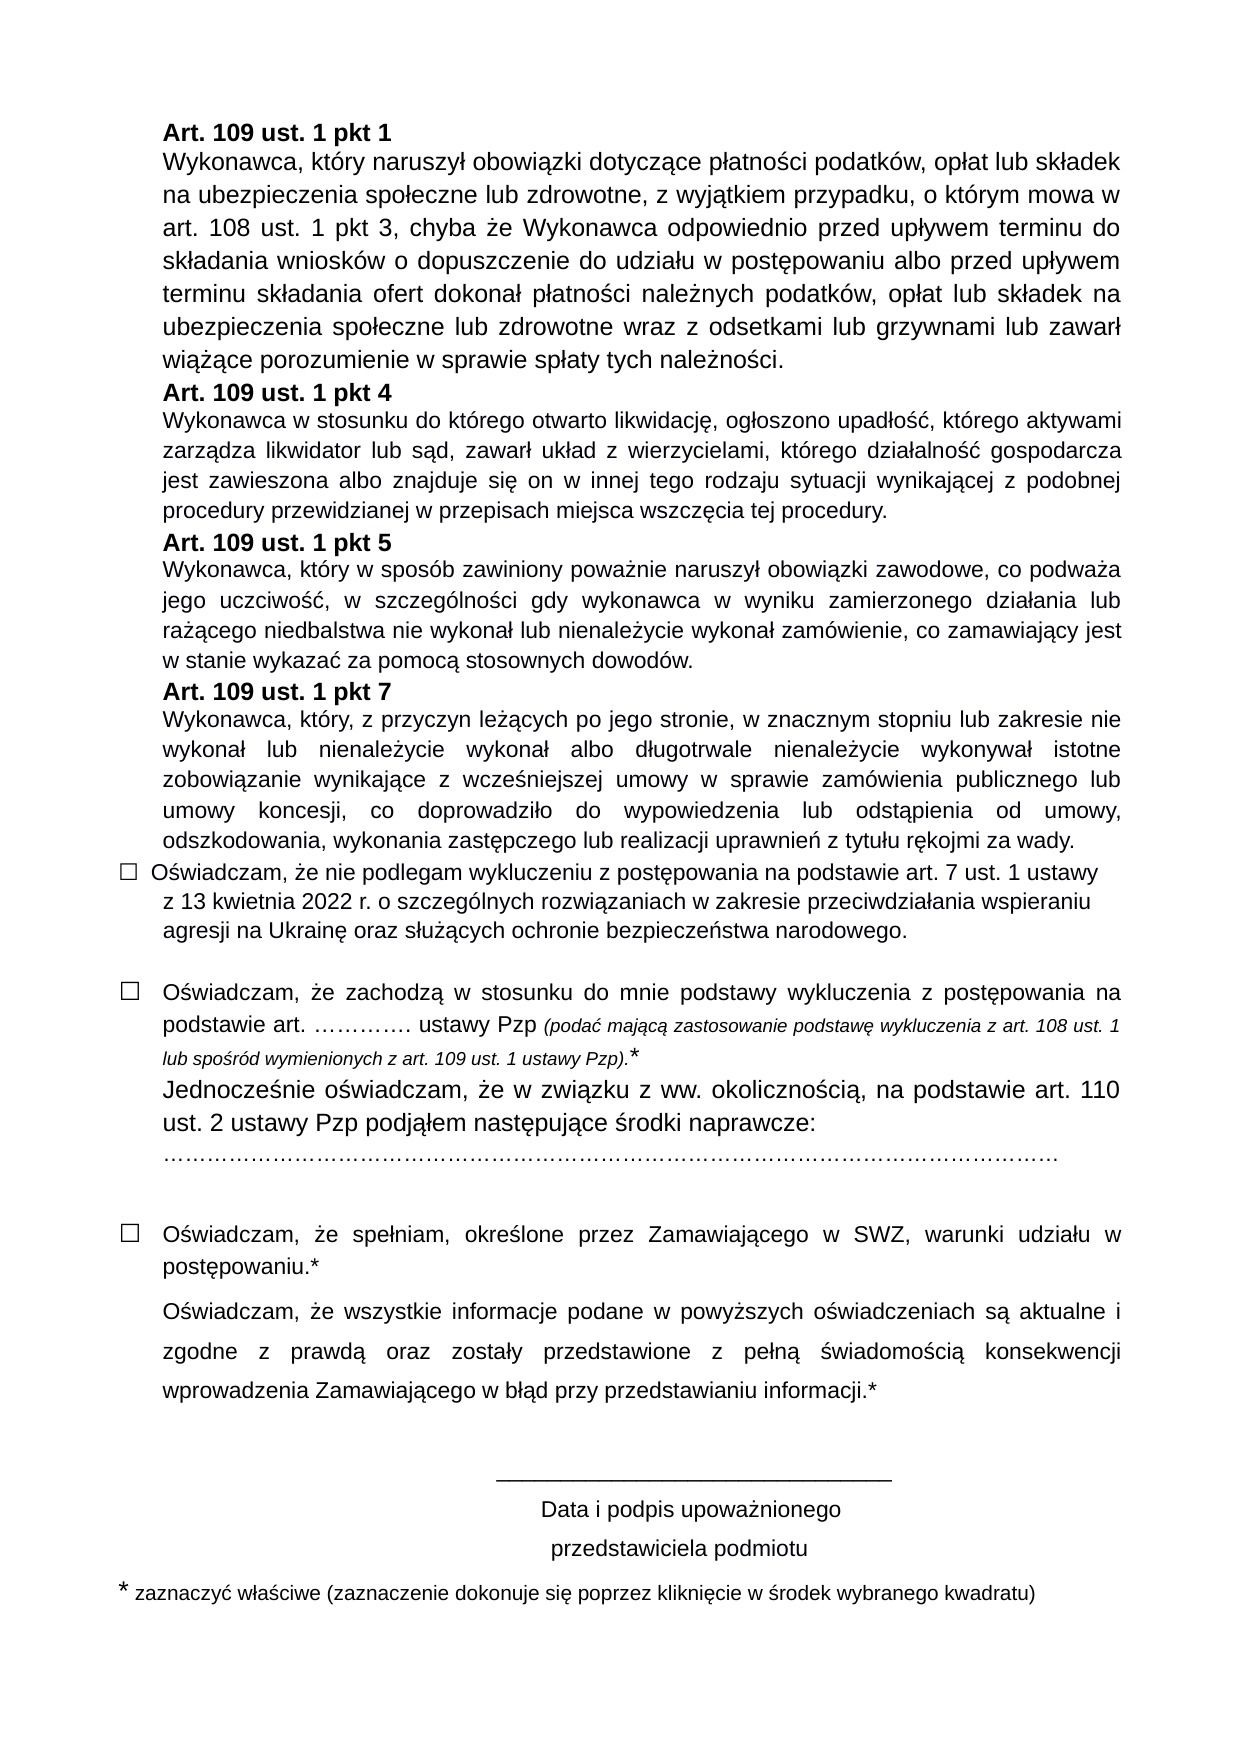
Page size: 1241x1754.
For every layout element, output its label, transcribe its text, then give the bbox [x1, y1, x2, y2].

text ☐ Oświadczam, że zachodzą w stosunku do mnie podstawy wykluczenia z postępowania na podstawie art. …………. ustawy Pzp (podać mającą zastosowanie podstawę wykluczenia z art. 108 ust. 1 lub spośród wymienionych z art. 109 ust. 1 ustawy Pzp).* [119, 973, 1122, 1071]
text Wykonawca, który naruszył obowiązki dotyczące płatności podatków, opłat lub składek na ubezpieczenia społeczne lub zdrowotne, z wyjątkiem przypadku, o którym mowa w art. 108 ust. 1 pkt 3, chyba że Wykonawca odpowiednio przed upływem terminu do składania wniosków o dopuszczenie do udziału w postępowaniu albo przed upływem terminu składania ofert dokonał płatności należnych podatków, opłat lub składek na ubezpieczenia społeczne lub zdrowotne wraz z odsetkami lub grzywnami lub zawarł wiążące porozumienie w sprawie spłaty tych należności. [119, 147, 1122, 374]
text agresji na Ukrainę oraz służących ochronie bezpieczeństwa narodowego. [118, 915, 1122, 944]
text Data i podpis upoważnionego [118, 1496, 1122, 1522]
subtitle Wykonawca, który, z przyczyn leżących po jego stronie, w znacznym stopniu lub zakresie nie wykonał lub nienależycie wykonał albo długotrwale nienależycie wykonywał istotne zobowiązanie wynikające z wcześniejszej umowy w sprawie zamówienia publicznego lub umowy koncesji, co doprowadziło do wypowiedzenia lub odstąpienia od umowy, odszkodowania, wykonania zastępczego lub realizacji uprawnień z tytułu rękojmi za wady. [119, 706, 1122, 853]
text przedstawiciela podmiotu [119, 1535, 1122, 1562]
text Art. 109 ust. 1 pkt 1 [119, 118, 1122, 147]
text Oświadczam, że wszystkie informacje podane w powyższych oświadczeniach są aktualne i zgodne z prawdą oraz zostały przedstawione z pełną świadomością konsekwencji wprowadzenia Zamawiającego w błąd przy przedstawianiu informacji.* [119, 1296, 1122, 1404]
subtitle Wykonawca w stosunku do którego otwarto likwidację, ogłoszono upadłość, którego aktywami zarządza likwidator lub sąd, zawarł układ z wierzycielami, którego działalność gospodarcza jest zawieszona albo znajduje się on w innej tego rodzaju sytuacji wynikającej z podobnej procedury przewidzianej w przepisach miejsca wszczęcia tej procedury. [119, 407, 1122, 524]
text Art. 109 ust. 1 pkt 4 [119, 378, 1122, 407]
text z 13 kwietnia 2022 r. o szczególnych rozwiązaniach w zakresie przeciwdziałania wspieraniu [118, 886, 1122, 915]
text _______________________________ [118, 1456, 1122, 1483]
text ☐ Oświadczam, że spełniam, określone przez Zamawiającego w SWZ, warunki udziału w postępowaniu.* [119, 1215, 1122, 1279]
text Art. 109 ust. 1 pkt 5 [119, 528, 1122, 556]
text Art. 109 ust. 1 pkt 7 [119, 677, 1122, 706]
text Jednocześnie oświadczam, że w związku z ww. okolicznością, na podstawie art. 110 ust. 2 ustawy Pzp podjąłem następujące środki naprawcze: [119, 1075, 1122, 1137]
text * zaznaczyć właściwe (zaznaczenie dokonuje się poprzez kliknięcie w środek wybranego kwadratu) [118, 1575, 1122, 1606]
text …………………………………………………………………………………………………………… [119, 1141, 1122, 1166]
text ☐ Oświadczam, że nie podlegam wykluczeniu z postępowania na podstawie art. 7 ust. 1 ustawy [118, 857, 1122, 886]
subtitle Wykonawca, który w sposób zawiniony poważnie naruszył obowiązki zawodowe, co podważa jego uczciwość, w szczególności gdy wykonawca w wyniku zamierzonego działania lub rażącego niedbalstwa nie wykonał lub nienależycie wykonał zamówienie, co zamawiający jest w stanie wykazać za pomocą stosownych dowodów. [119, 556, 1122, 673]
